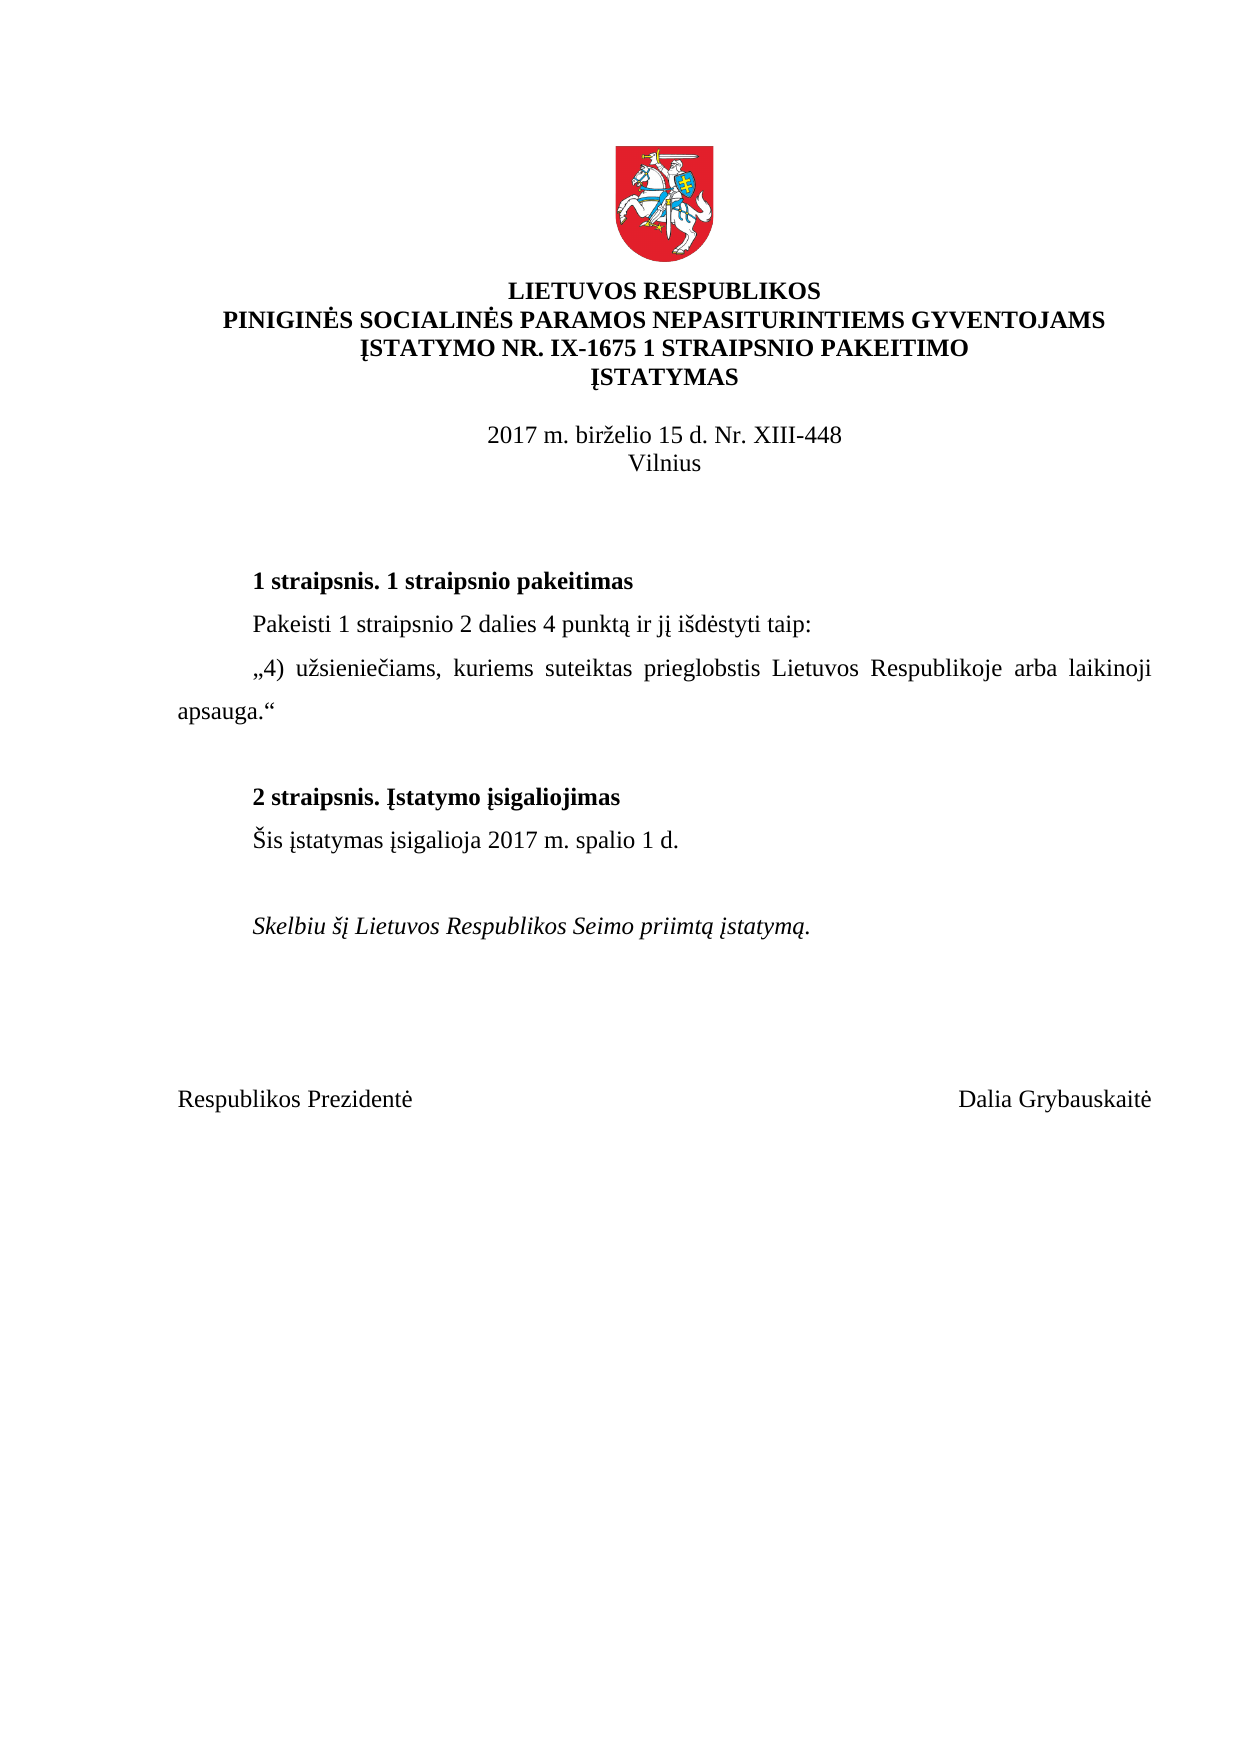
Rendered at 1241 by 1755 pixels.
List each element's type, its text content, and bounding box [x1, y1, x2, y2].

text Respublikos Prezidentė Dalia Grybauskaitė [177, 1084, 1152, 1113]
text 2017 m. birželio 15 d. Nr. XIII-448 [177, 420, 1152, 448]
text Šis įstatymas įsigalioja 2017 m. spalio 1 d. [177, 825, 1152, 854]
text „4) užsieniečiams, kuriems suteiktas prieglobstis Lietuvos Respublikoje arba laikinoji apsauga.“ [177, 653, 1152, 724]
text Vilnius [177, 448, 1152, 477]
text PINIGINĖS SOCIALINĖS PARAMOS NEPASITURINTIEMS GYVENTOJAMS ĮSTATYMO NR. IX-1675 1 STRAIPSNIO PAKEITIMO [177, 305, 1152, 362]
text LIETUVOS RESPUBLIKOS [177, 276, 1152, 305]
text 2 straipsnis. Įstatymo įsigaliojimas [177, 782, 1152, 811]
text Pakeisti 1 straipsnio 2 dalies 4 punktą ir jį išdėstyti taip: [177, 609, 1152, 638]
text ĮSTATYMAS [177, 362, 1152, 391]
text 1 straipsnis. 1 straipsnio pakeitimas [177, 566, 1152, 595]
text Skelbiu šį Lietuvos Respublikos Seimo priimtą įstatymą. [177, 911, 1152, 940]
